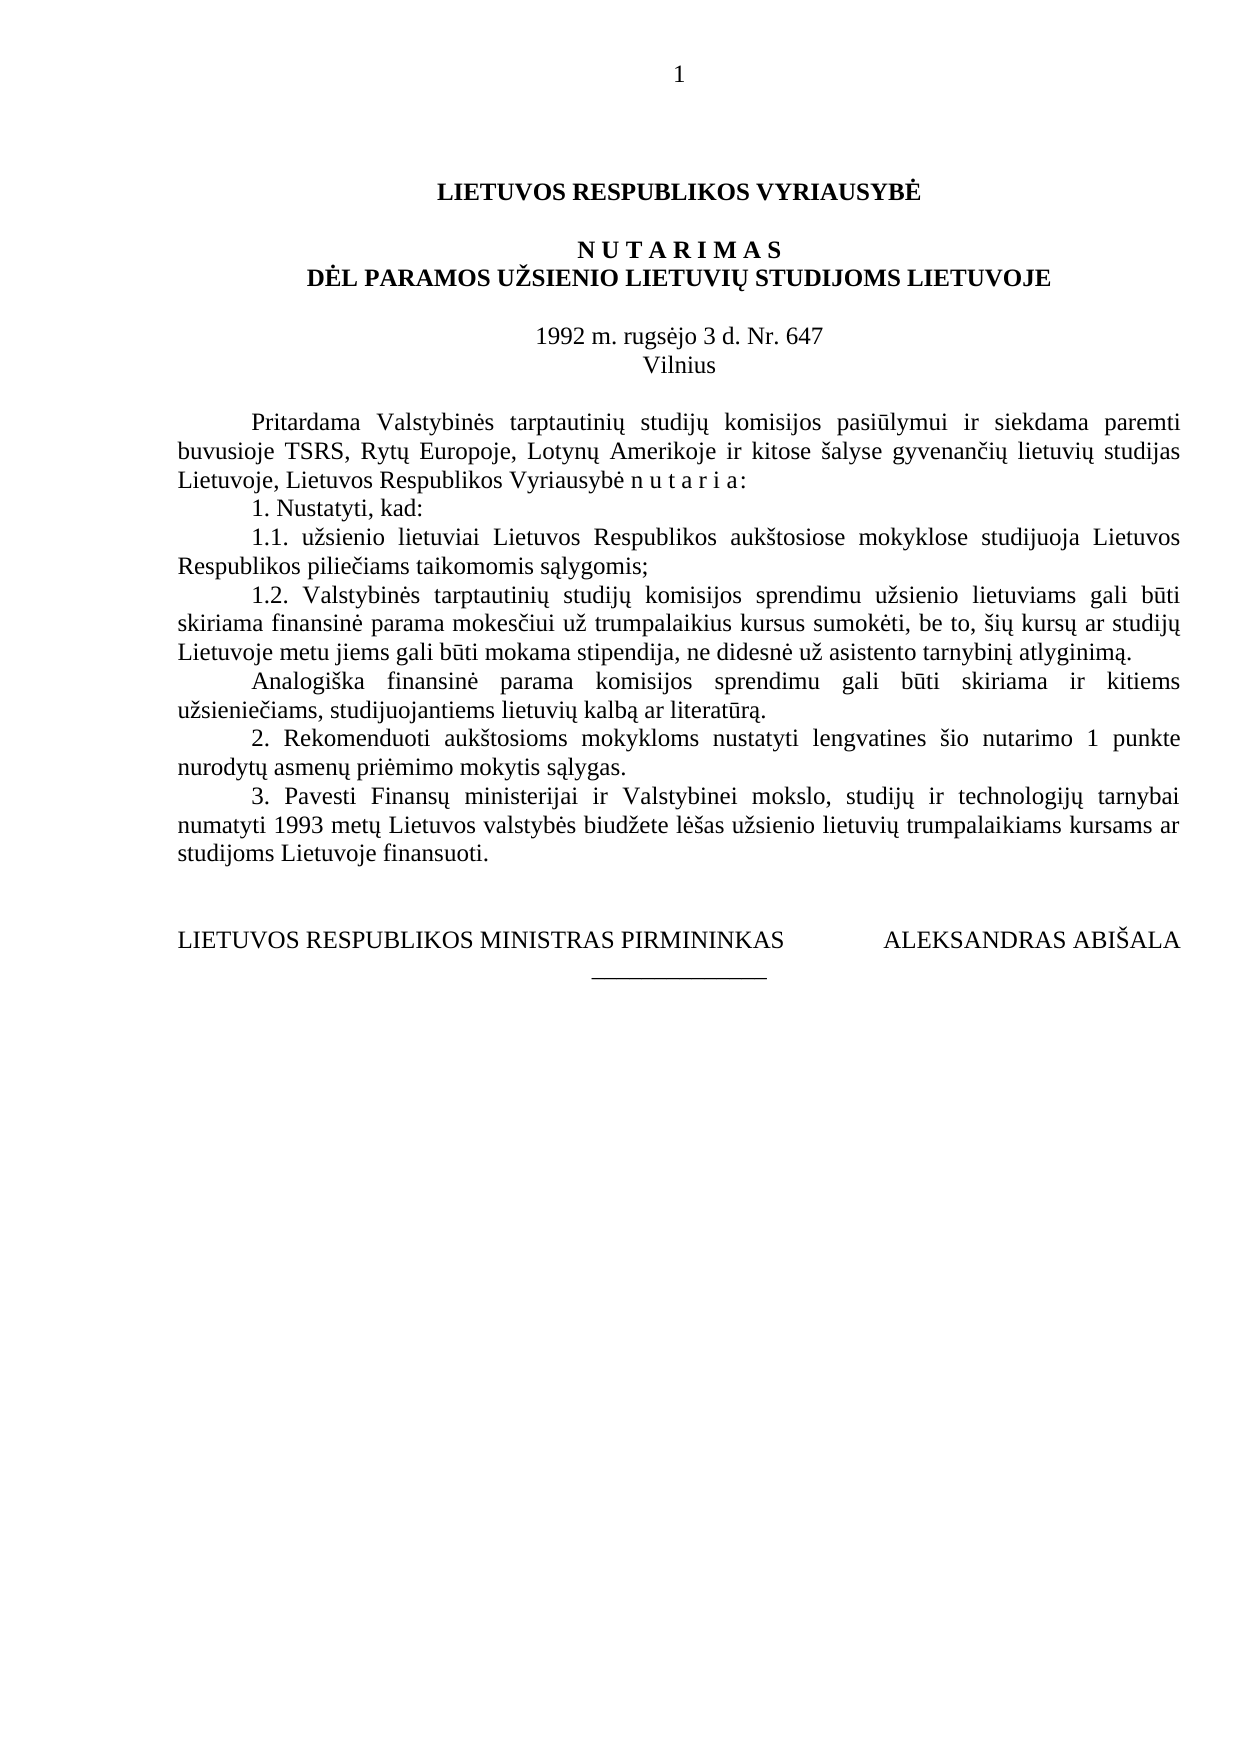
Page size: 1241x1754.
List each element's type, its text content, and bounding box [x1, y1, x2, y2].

text 1992 m. rugsėjo 3 d. Nr. 647 [177, 321, 1181, 350]
text Vilnius [177, 350, 1181, 378]
text 3. Pavesti Finansų ministerijai ir Valstybinei mokslo, studijų ir technologijų tarnybai numatyti 1993 metų Lietuvos valstybės biudžete lėšas užsienio lietuvių trumpalaikiams kursams ar studijoms Lietuvoje finansuoti. [177, 781, 1181, 867]
text Pritardama Valstybinės tarptautinių studijų komisijos pasiūlymui ir siekdama paremti buvusioje TSRS, Rytų Europoje, Lotynų Amerikoje ir kitose šalyse gyvenančių lietuvių studijas Lietuvoje, Lietuvos Respublikos Vyriausybė nutaria: [177, 407, 1181, 493]
text Analogiška finansinė parama komisijos sprendimu gali būti skiriama ir kitiems užsieniečiams, studijuojantiems lietuvių kalbą ar literatūrą. [177, 666, 1181, 723]
text 1.2. Valstybinės tarptautinių studijų komisijos sprendimu užsienio lietuviams gali būti skiriama finansinė parama mokesčiui už trumpalaikius kursus sumokėti, be to, šių kursų ar studijų Lietuvoje metu jiems gali būti mokama stipendija, ne didesnė už asistento tarnybinį atlyginimą. [177, 580, 1181, 666]
text LIETUVOS RESPUBLIKOS MINISTRAS PIRMININKAS ALEKSANDRAS ABIŠALA [177, 925, 1181, 953]
text 1.1. užsienio lietuviai Lietuvos Respublikos aukštosiose mokyklose studijuoja Lietuvos Respublikos piliečiams taikomomis sąlygomis; [177, 522, 1181, 580]
text ______________ [177, 953, 1181, 982]
text N U T A R I M A S [177, 235, 1181, 263]
text DĖL PARAMOS UŽSIENIO LIETUVIŲ STUDIJOMS LIETUVOJE [177, 263, 1181, 292]
text LIETUVOS RESPUBLIKOS VYRIAUSYBĖ [177, 177, 1181, 206]
text 2. Rekomenduoti aukštosioms mokykloms nustatyti lengvatines šio nutarimo 1 punkte nurodytų asmenų priėmimo mokytis sąlygas. [177, 723, 1181, 781]
text 1. Nustatyti, kad: [177, 493, 1181, 522]
